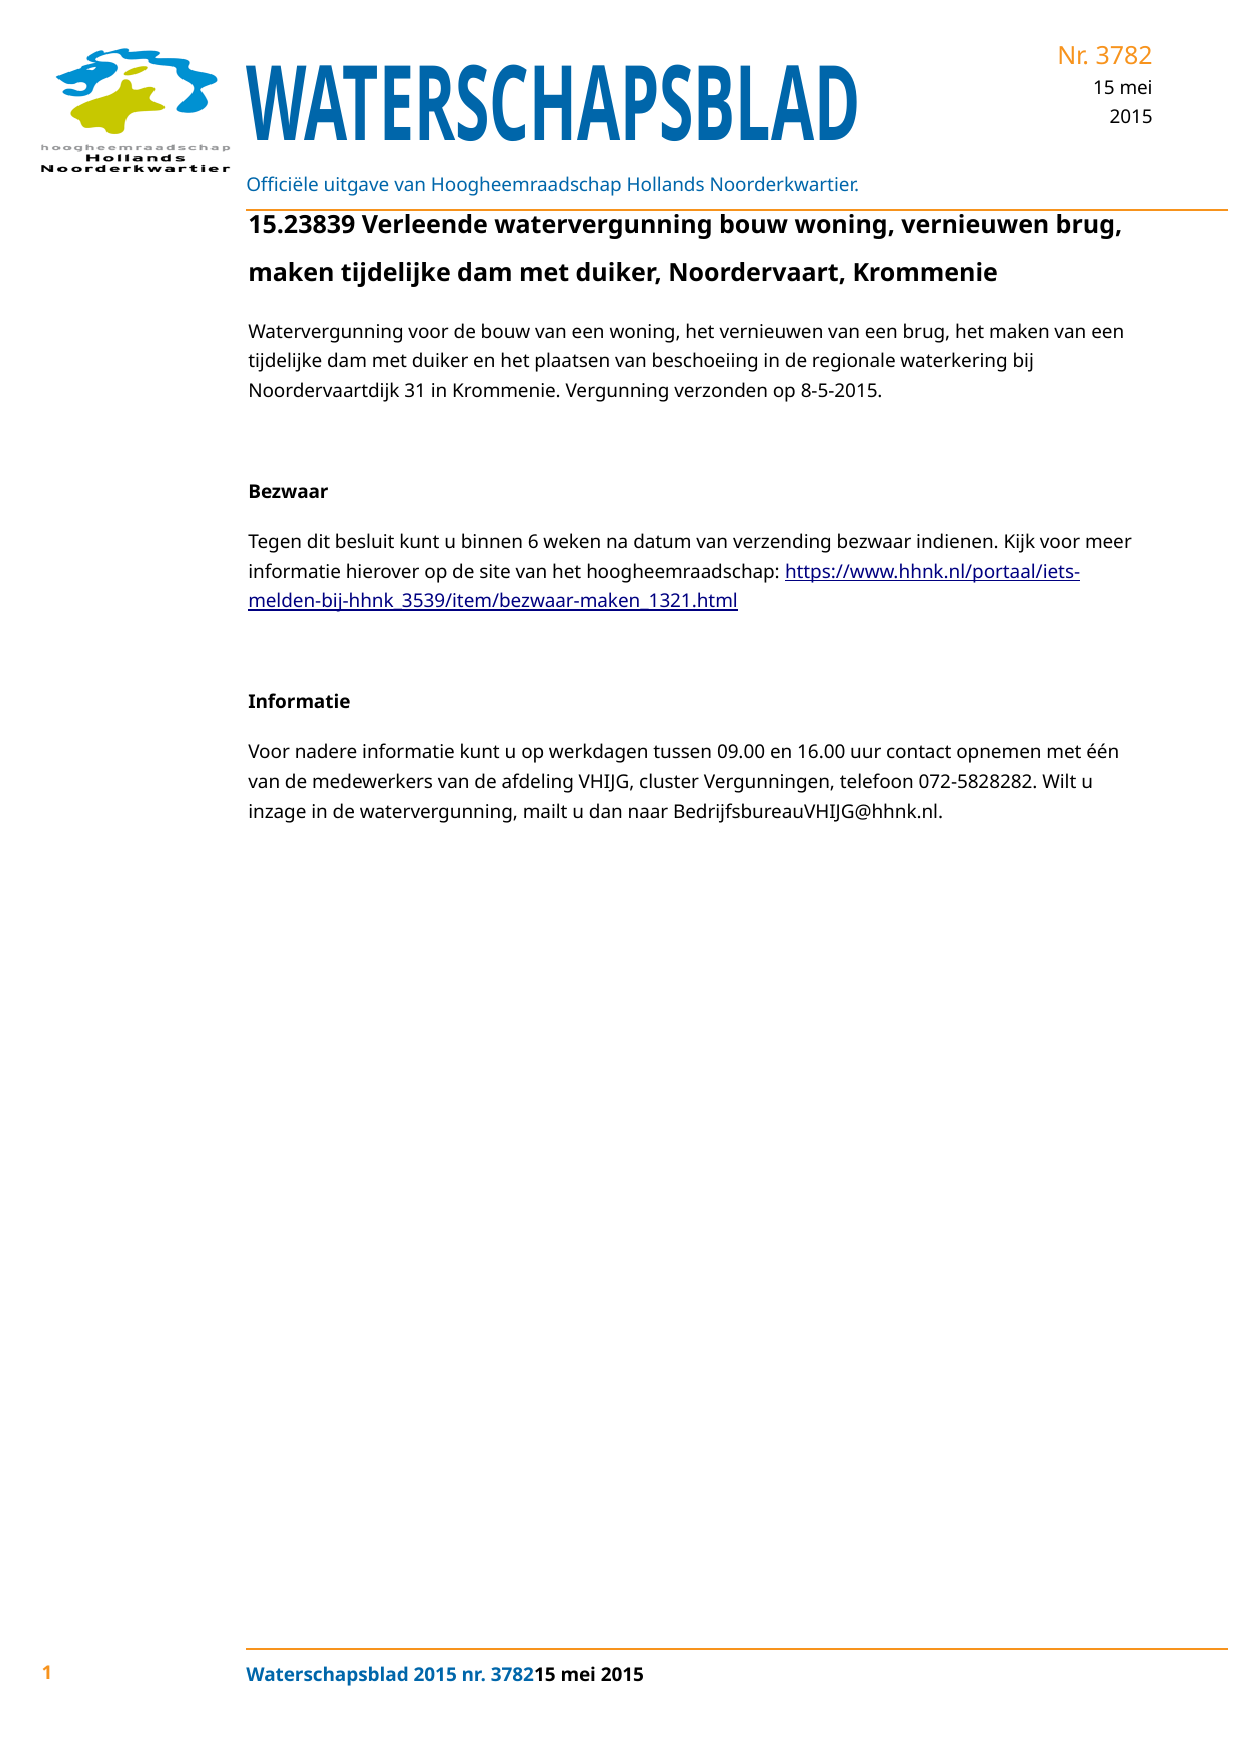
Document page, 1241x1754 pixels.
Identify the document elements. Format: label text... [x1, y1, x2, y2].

text Bezwaar [248, 478, 1152, 504]
text Voor nadere informatie kunt u op werkdagen tussen 09.00 en 16.00 uur contact opnemen met één van de medewerkers van de afdeling VHIJG, cluster Vergunningen, telefoon 072-5828282. Wilt u inzage in de watervergunning, mailt u dan naar BedrijfsbureauVHIJG@hhnk.nl. [248, 739, 1152, 824]
text Tegen dit besluit kunt u binnen 6 weken na datum van verzending bezwaar indienen. Kijk voor meer informatie hierover op de site van het hoogheemraadschap: https://www.hhnk.nl/portaal/iets-melden-bij-hhnk_3539/item/bezwaar-maken_1321.html [248, 528, 1152, 613]
picture [41, 47, 231, 172]
text 15.23839 Verleende watervergunning bouw woning, vernieuwen brug, maken tijdelijke dam met duiker, Noordervaart, Krommenie [248, 211, 1152, 288]
text Watervergunning voor de bouw van een woning, het vernieuwen van een brug, het maken van een tijdelijke dam met duiker en het plaatsen van beschoeiing in de regionale waterkering bij Noordervaartdijk 31 in Krommenie. Vergunning verzonden op 8-5-2015. [248, 318, 1152, 403]
text Informatie [248, 688, 1152, 714]
